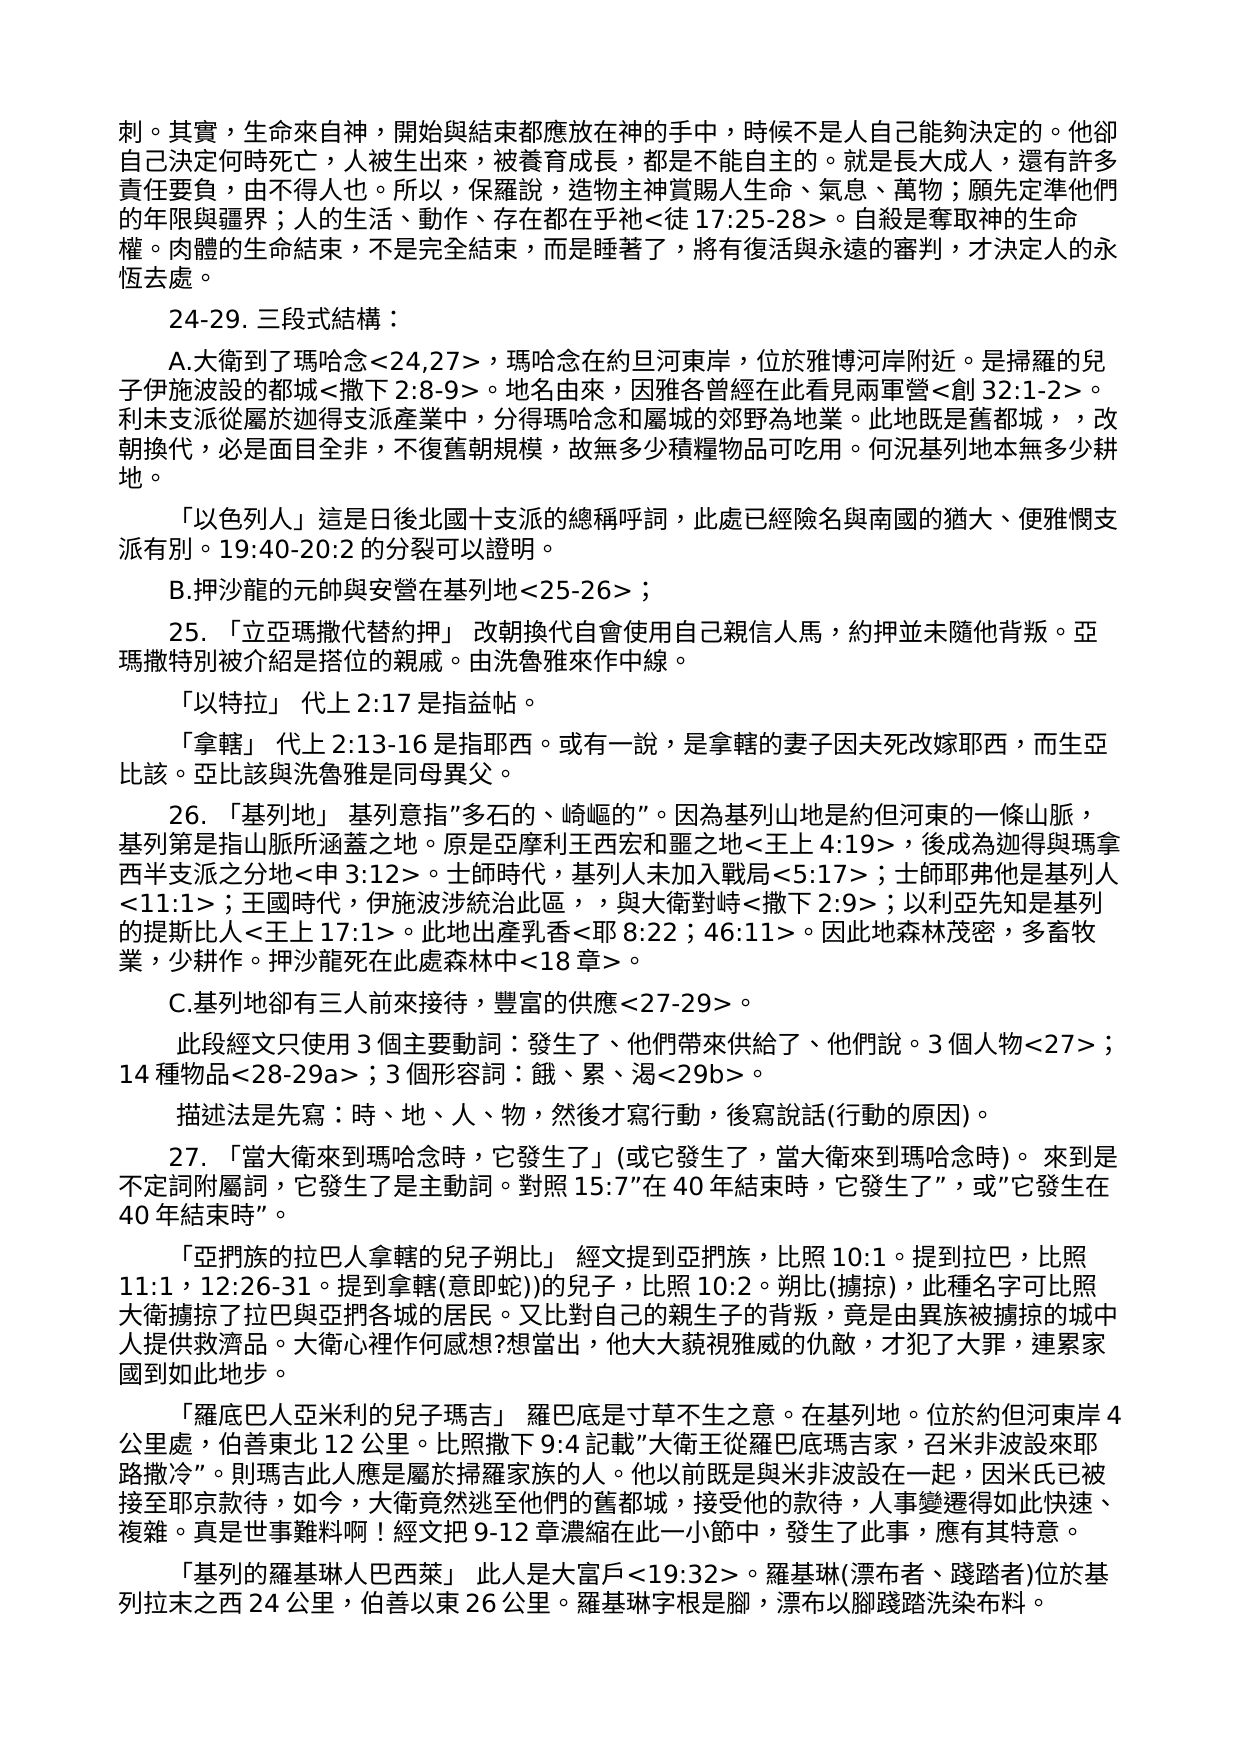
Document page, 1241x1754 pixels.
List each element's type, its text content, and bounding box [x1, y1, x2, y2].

text 26. 「基列地」 基列意指”多石的、崎嶇的”。因為基列山地是約但河東的一條山脈，基列第是指山脈所涵蓋之地。原是亞摩利王西宏和噩之地<王上4:19>，後成為迦得與瑪拿西半支派之分地<申3:12>。士師時代，基列人未加入戰局<5:17>；士師耶弗他是基列人<11:1>；王國時代，伊施波涉統治此區，，與大衛對峙<撒下2:9>；以利亞先知是基列的提斯比人<王上17:1>。此地出產乳香<耶8:22；46:11>。因此地森林茂密，多畜牧業，少耕作。押沙龍死在此處森林中<18章>。 [118, 801, 1122, 976]
text C.基列地卻有三人前來接待，豐富的供應<27-29>。 [118, 989, 1122, 1018]
text 「羅底巴人亞米利的兒子瑪吉」 羅巴底是寸草不生之意。在基列地。位於約但河東岸4公里處，伯善東北12公里。比照撒下9:4記載”大衛王從羅巴底瑪吉家，召米非波設來耶路撒冷”。則瑪吉此人應是屬於掃羅家族的人。他以前既是與米非波設在一起，因米氏已被接至耶京款待，如今，大衛竟然逃至他們的舊都城，接受他的款待，人事變遷得如此快速、複雜。真是世事難料啊！經文把9-12章濃縮在此一小節中，發生了此事，應有其特意。 [118, 1401, 1122, 1547]
text 此段經文只使用3個主要動詞：發生了、他們帶來供給了、他們說。3個人物<27>；14種物品<28-29a>；3個形容詞：餓、累、渴<29b>。 [118, 1031, 1122, 1089]
text 「以色列人」這是日後北國十支派的總稱呼詞，此處已經險名與南國的猶大、便雅憫支派有別。19:40-20:2的分裂可以證明。 [118, 506, 1122, 564]
text 「以特拉」 代上2:17是指益帖。 [118, 689, 1122, 718]
text B.押沙龍的元帥與安營在基列地<25-26>； [118, 576, 1122, 606]
text 27. 「當大衛來到瑪哈念時，它發生了」(或它發生了，當大衛來到瑪哈念時)。 來到是不定詞附屬詞，它發生了是主動詞。對照15:7”在40年結束時，它發生了”，或”它發生在40年結束時”。 [118, 1143, 1122, 1231]
text 25. 「立亞瑪撒代替約押」 改朝換代自會使用自己親信人馬，約押並未隨他背叛。亞瑪撒特別被介紹是搭位的親戚。由洗魯雅來作中線。 [118, 618, 1122, 676]
text A.大衛到了瑪哈念<24,27>，瑪哈念在約旦河東岸，位於雅博河岸附近。是掃羅的兒子伊施波設的都城<撒下2:8-9>。地名由來，因雅各曾經在此看見兩軍營<創32:1-2>。利未支派從屬於迦得支派產業中，分得瑪哈念和屬城的郊野為地業。此地既是舊都城，，改朝換代，必是面目全非，不復舊朝規模，故無多少積糧物品可吃用。何況基列地本無多少耕地。 [118, 347, 1122, 493]
text 24-29. 三段式結構： [118, 306, 1122, 335]
text 描述法是先寫：時、地、人、物，然後才寫行動，後寫說話(行動的原因)。 [118, 1101, 1122, 1131]
text 「基列的羅基琳人巴西萊」 此人是大富戶<19:32>。羅基琳(漂布者、踐踏者)位於基列拉末之西24公里，伯善以東26公里。羅基琳字根是腳，漂布以腳踐踏洗染布料。 [118, 1560, 1122, 1618]
text 「拿轄」 代上2:13-16是指耶西。或有一說，是拿轄的妻子因夫死改嫁耶西，而生亞比該。亞比該與洗魯雅是同母異父。 [118, 731, 1122, 789]
text 刺。其實，生命來自神，開始與結束都應放在神的手中，時候不是人自己能夠決定的。他卻自己決定何時死亡，人被生出來，被養育成長，都是不能自主的。就是長大成人，還有許多責任要負，由不得人也。所以，保羅說，造物主神賞賜人生命、氣息、萬物；願先定準他們的年限與疆界；人的生活、動作、存在都在乎祂<徒17:25-28>。自殺是奪取神的生命權。肉體的生命結束，不是完全結束，而是睡著了，將有復活與永遠的審判，才決定人的永恆去處。 [118, 118, 1122, 293]
text 「亞捫族的拉巴人拿轄的兒子朔比」 經文提到亞捫族，比照10:1。提到拉巴，比照11:1，12:26-31。提到拿轄(意即蛇))的兒子，比照10:2。朔比(擄掠)，此種名字可比照大衛擄掠了拉巴與亞捫各城的居民。又比對自己的親生子的背叛，竟是由異族被擄掠的城中人提供救濟品。大衛心裡作何感想?想當出，他大大藐視雅威的仇敵，才犯了大罪，連累家國到如此地步。 [118, 1243, 1122, 1389]
